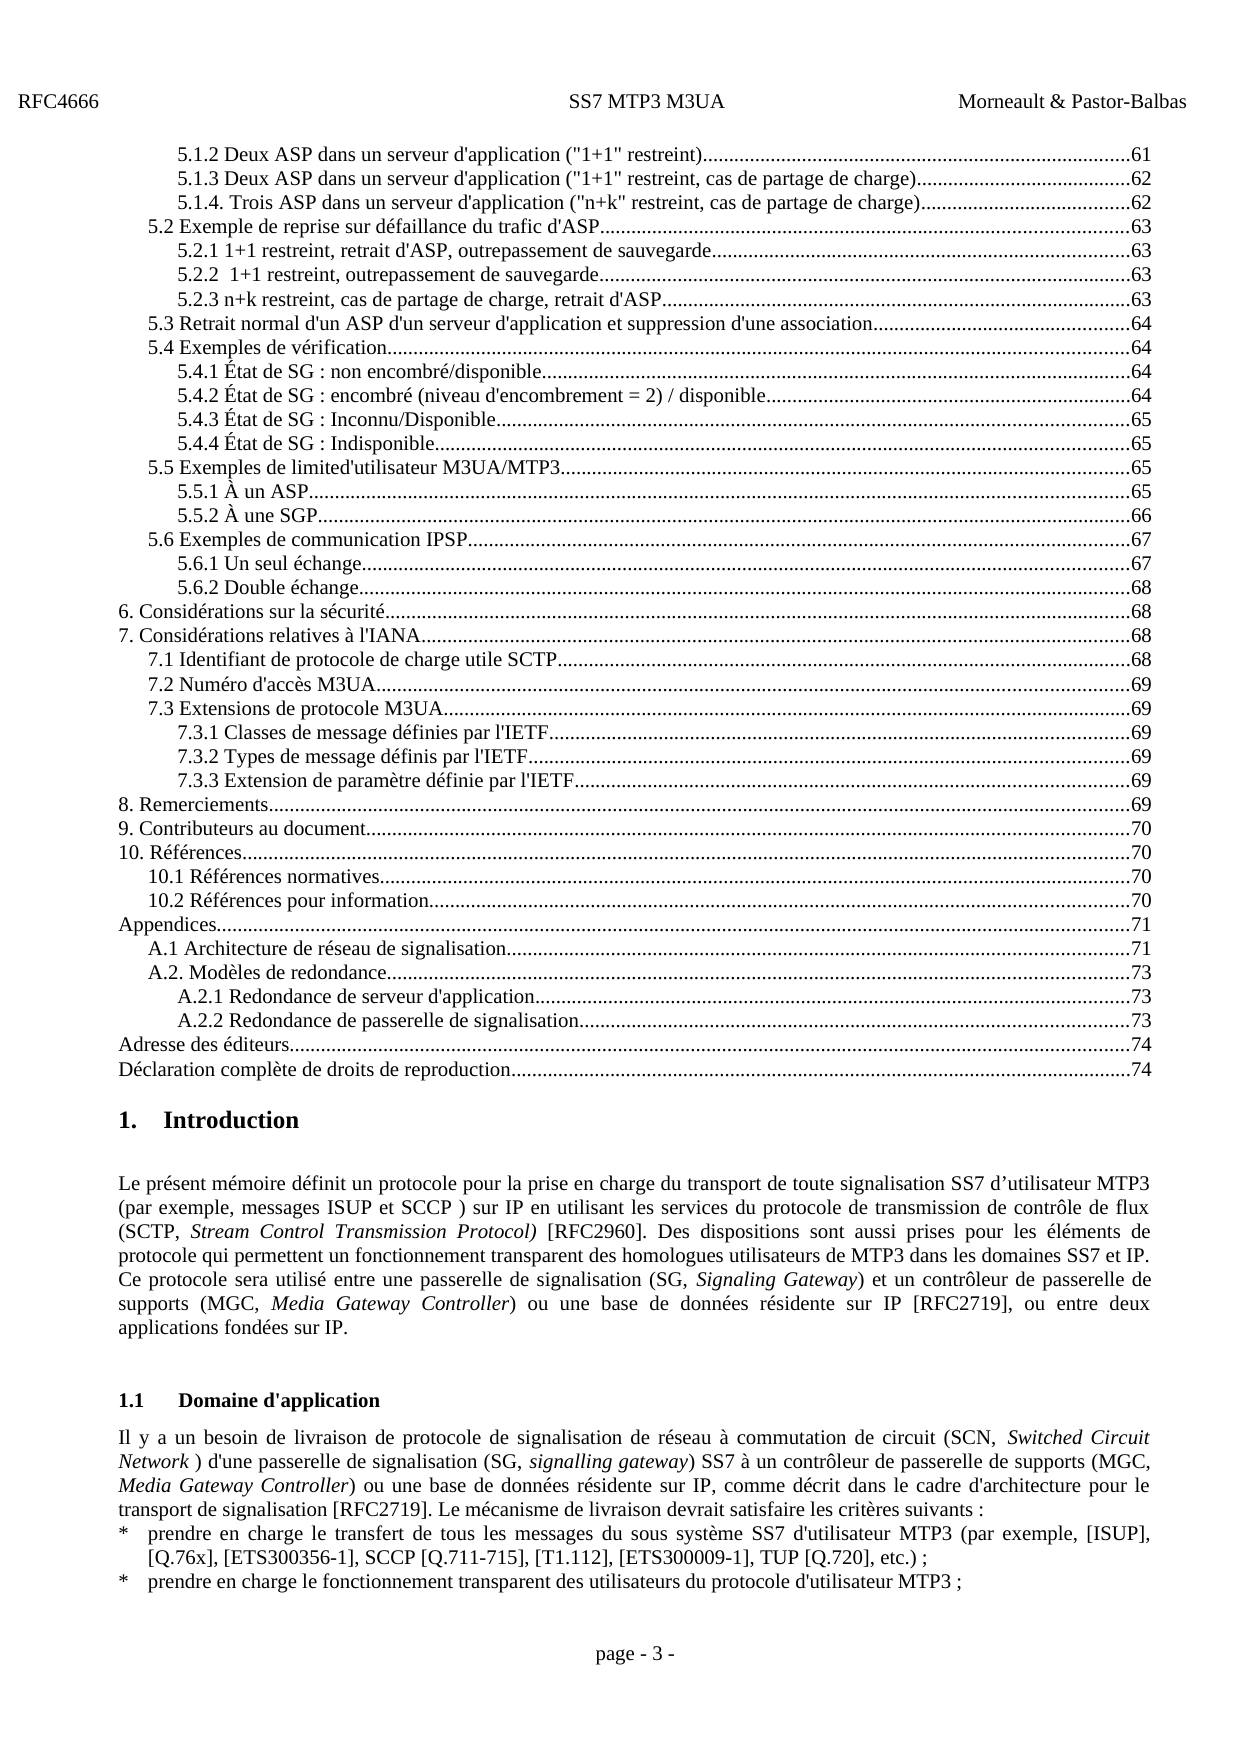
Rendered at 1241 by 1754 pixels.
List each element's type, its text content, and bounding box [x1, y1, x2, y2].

text 5.2.3 n+k restreint, cas de partage de charge, retrait d'ASP 63 [177, 286, 1152, 311]
text 7.1 Identifiant de protocole de charge utile SCTP 68 [148, 647, 1152, 671]
text 5.4 Exemples de vérification 64 [148, 334, 1152, 359]
text 10.1 Références normatives 70 [148, 864, 1152, 888]
text 5.1.2 Deux ASP dans un serveur d'application ("1+1" restreint) 61 [177, 142, 1152, 166]
text 9. Contributeurs au document 70 [118, 816, 1152, 840]
text 5.1.3 Deux ASP dans un serveur d'application ("1+1" restreint, cas de partage de charge) 62 [177, 166, 1152, 190]
text 5.5 Exemples de limited'utilisateur M3UA/MTP3 65 [148, 455, 1152, 479]
text 7.2 Numéro d'accès M3UA 69 [148, 671, 1152, 696]
text 5.3 Retrait normal d'un ASP d'un serveur d'application et suppression d'une association 64 [148, 311, 1152, 334]
text 5.4.2 État de SG : encombré (niveau d'encombrement = 2) / disponible 64 [177, 383, 1152, 407]
text Il y a un besoin de livraison de protocole de signalisation de réseau à commutation de circuit (SCN, Switched Circuit Network ) d'une passerelle de signalisation (SG, signalling gateway) SS7 à un contrôleur de passerelle de supports (MGC, Media Gateway Controller) ou une base de données résidente sur IP, comme décrit dans le cadre d'architecture pour le transport de signalisation [RFC2719]. Le mécanisme de livraison devrait satisfaire les critères suivants : [118, 1425, 1152, 1521]
text A.2. Modèles de redondance 73 [148, 960, 1152, 984]
text 10. Références 70 [118, 840, 1152, 864]
text 10.2 Références pour information 70 [148, 888, 1152, 912]
text 7.3.3 Extension de paramètre définie par l'IETF 69 [177, 768, 1152, 792]
text 5.6 Exemples de communication IPSP 67 [148, 527, 1152, 551]
text A.2.2 Redondance de passerelle de signalisation 73 [177, 1008, 1152, 1032]
text A.2.1 Redondance de serveur d'application 73 [177, 984, 1152, 1008]
text 8. Remerciements 69 [118, 792, 1152, 816]
text Adresse des éditeurs 74 [118, 1032, 1152, 1056]
text 6. Considérations sur la sécurité 68 [118, 599, 1152, 623]
text 7.3.2 Types de message définis par l'IETF 69 [177, 744, 1152, 768]
text 5.6.2 Double échange 68 [177, 575, 1152, 599]
text 5.2.2 1+1 restreint, outrepassement de sauvegarde 63 [177, 262, 1152, 286]
text 7.3 Extensions de protocole M3UA 69 [148, 696, 1152, 719]
text 5.4.3 État de SG : Inconnu/Disponible 65 [177, 407, 1152, 431]
text 5.2 Exemple de reprise sur défaillance du trafic d'ASP 63 [148, 214, 1152, 238]
text * prendre en charge le fonctionnement transparent des utilisateurs du protocole d'utilisateur MTP3 ; [118, 1569, 1152, 1593]
text 5.5.1 À un ASP 65 [177, 479, 1152, 503]
text * prendre en charge le transfert de tous les messages du sous système SS7 d'utilisateur MTP3 (par exemple, [ISUP], [Q.76x], [ETS300356-1], SCCP [Q.711-715], [T1.112], [ETS300009-1], TUP [Q.720], etc.) ; [118, 1521, 1152, 1569]
text 7. Considérations relatives à l'IANA 68 [118, 623, 1152, 647]
text 5.1.4. Trois ASP dans un serveur d'application ("n+k" restreint, cas de partage de charge) 62 [177, 190, 1152, 214]
text 5.4.4 État de SG : Indisponible 65 [177, 431, 1152, 455]
text 5.4.1 État de SG : non encombré/disponible 64 [177, 359, 1152, 383]
text Le présent mémoire définit un protocole pour la prise en charge du transport de toute signalisation SS7 d’utilisateur MTP3 (par exemple, messages ISUP et SCCP ) sur IP en utilisant les services du protocole de transmission de contrôle de flux (SCTP, Stream Control Transmission Protocol) [RFC2960]. Des dispositions sont aussi prises pour les éléments de protocole qui permettent un fonctionnement transparent des homologues utilisateurs de MTP3 dans les domaines SS7 et IP. Ce protocole sera utilisé entre une passerelle de signalisation (SG, Signaling Gateway) et un contrôleur de passerelle de supports (MGC, Media Gateway Controller) ou une base de données résidente sur IP [RFC2719], ou entre deux applications fondées sur IP. [118, 1171, 1152, 1339]
text 5.2.1 1+1 restreint, retrait d'ASP, outrepassement de sauvegarde 63 [177, 238, 1152, 262]
subtitle 1. Introduction [118, 1106, 1152, 1134]
text 5.6.1 Un seul échange 67 [177, 551, 1152, 575]
text Déclaration complète de droits de reproduction 74 [118, 1056, 1152, 1081]
text A.1 Architecture de réseau de signalisation 71 [148, 936, 1152, 960]
text 7.3.1 Classes de message définies par l'IETF 69 [177, 719, 1152, 744]
text Appendices 71 [118, 912, 1152, 936]
subtitle 1.1 Domaine d'application [118, 1388, 1152, 1412]
text 5.5.2 À une SGP 66 [177, 503, 1152, 527]
